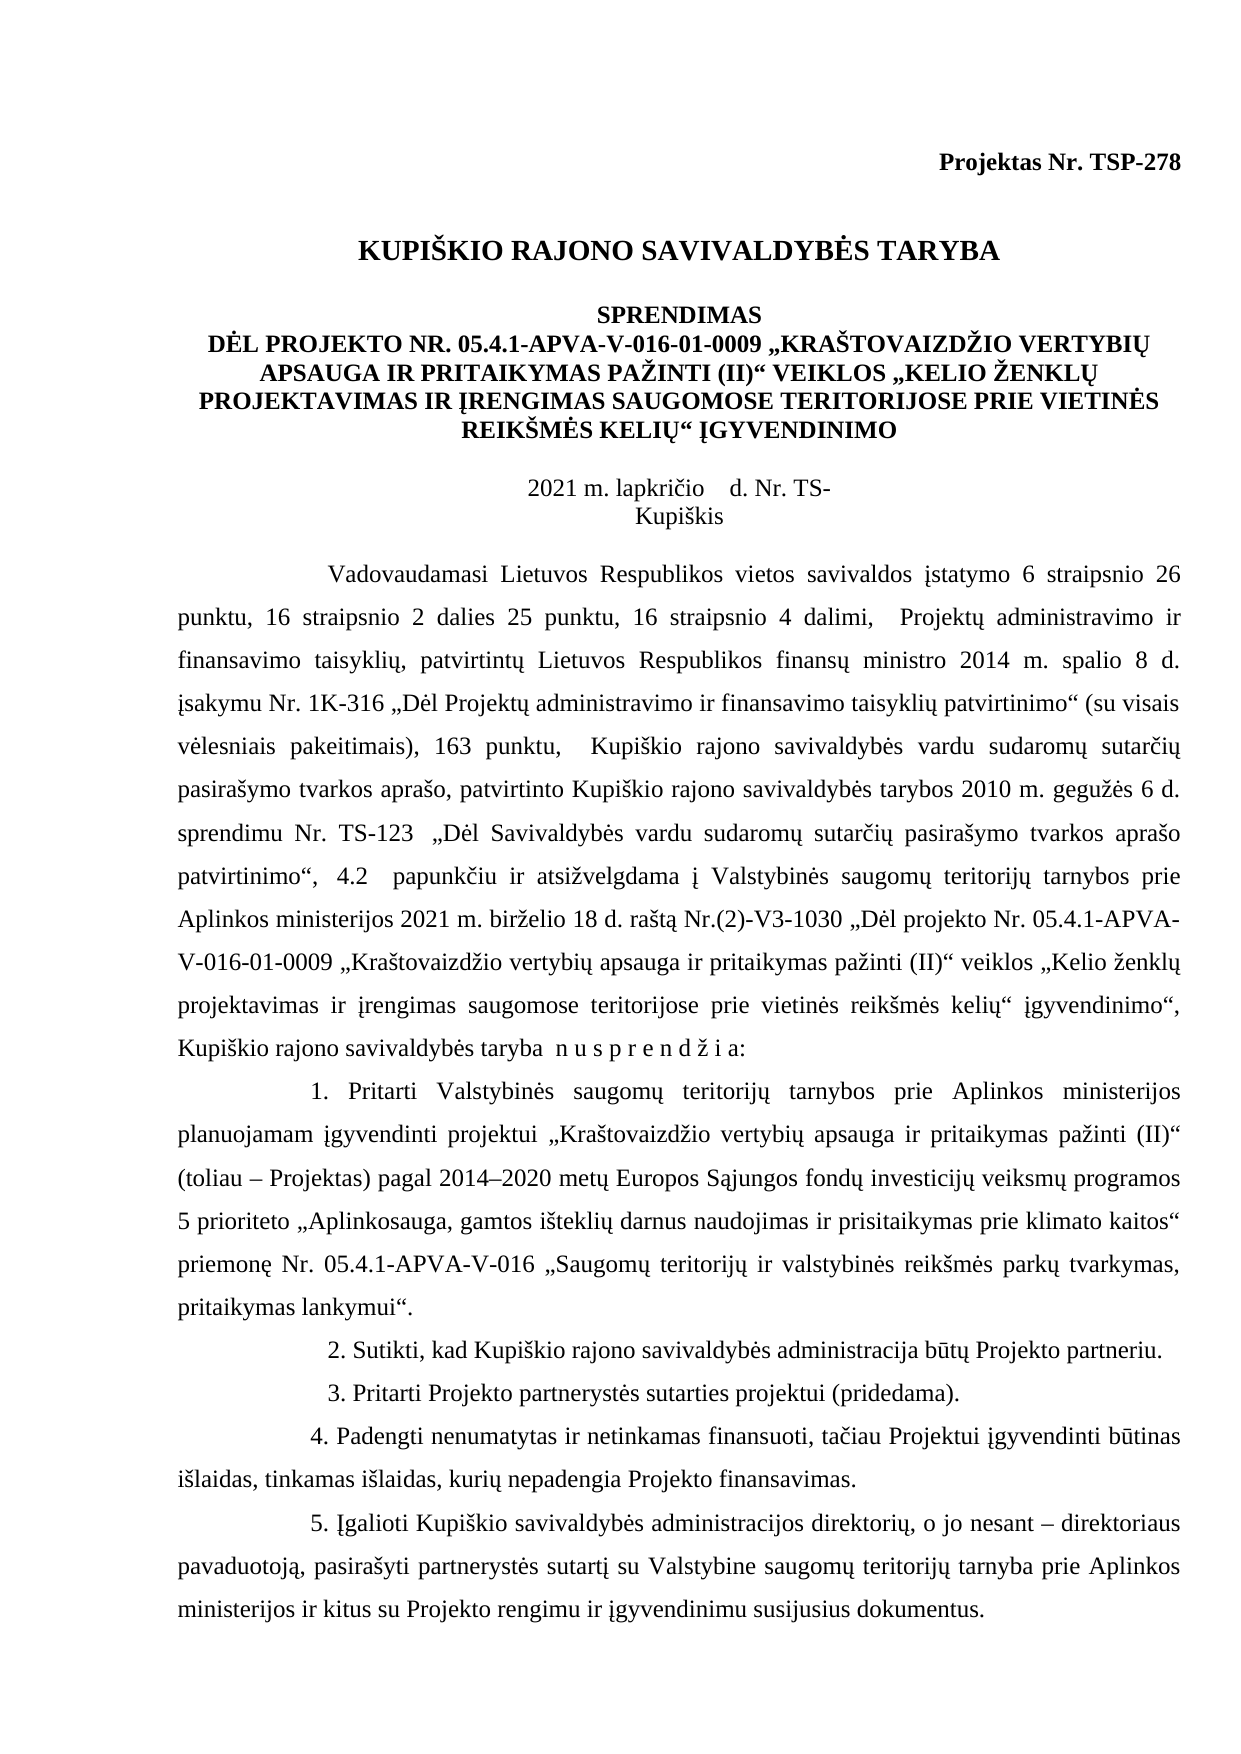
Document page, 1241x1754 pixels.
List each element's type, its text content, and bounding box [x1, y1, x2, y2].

text Kupiškis [177, 501, 1181, 530]
text Projektas Nr. TSP-278 [177, 147, 1181, 176]
text SPRENDIMAS [177, 300, 1181, 329]
text Vadovaudamasi Lietuvos Respublikos vietos savivaldos įstatymo 6 straipsnio 26 punktu, 16 straipsnio 2 dalies 25 punktu, 16 straipsnio 4 dalimi, Projektų administravimo ir finansavimo taisyklių, patvirtintų Lietuvos Respublikos finansų ministro 2014 m. spalio 8 d. įsakymu Nr. 1K-316 „Dėl Projektų administravimo ir finansavimo taisyklių patvirtinimo“ (su visais vėlesniais pakeitimais), 163 punktu, Kupiškio rajono savivaldybės vardu sudaromų sutarčių pasirašymo tvarkos aprašo, patvirtinto Kupiškio rajono savivaldybės tarybos 2010 m. gegužės 6 d. sprendimu Nr. TS-123 „Dėl Savivaldybės vardu sudaromų sutarčių pasirašymo tvarkos aprašo patvirtinimo“, 4.2 papunkčiu ir atsižvelgdama į Valstybinės saugomų teritorijų tarnybos prie Aplinkos ministerijos 2021 m. birželio 18 d. raštą Nr.(2)-V3-1030 „Dėl projekto Nr. 05.4.1-APVA-V-016-01-0009 „Kraštovaizdžio vertybių apsauga ir pritaikymas pažinti (II)“ veiklos „Kelio ženklų projektavimas ir įrengimas saugomose teritorijose prie vietinės reikšmės kelių“ įgyvendinimo“, Kupiškio rajono savivaldybės taryba n u s p r e n d ž i a: [177, 559, 1181, 1062]
text 2021 m. lapkričio d. Nr. TS- [177, 473, 1181, 501]
text 4. Padengti nenumatytas ir netinkamas finansuoti, tačiau Projektui įgyvendinti būtinas išlaidas, tinkamas išlaidas, kurių nepadengia Projekto finansavimas. [177, 1421, 1181, 1493]
text 3. Pritarti Projekto partnerystės sutarties projektui (pridedama). [177, 1378, 1181, 1407]
text 1. Pritarti Valstybinės saugomų teritorijų tarnybos prie Aplinkos ministerijos planuojamam įgyvendinti projektui „Kraštovaizdžio vertybių apsauga ir pritaikymas pažinti (II)“ (toliau – Projektas) pagal 2014–2020 metų Europos Sąjungos fondų investicijų veiksmų programos 5 prioriteto „Aplinkosauga, gamtos išteklių darnus naudojimas ir prisitaikymas prie klimato kaitos“ priemonę Nr. 05.4.1-APVA-V-016 „Saugomų teritorijų ir valstybinės reikšmės parkų tvarkymas, pritaikymas lankymui“. [177, 1076, 1181, 1321]
text DĖL PROJEKTO NR. 05.4.1-apva-v-016-01-0009 „KRAŠTOVAIZDŽIO VERTYBIŲ APSAUGA IR PRITAIKYMAS PAŽINTI (II)“ VEIKLOS „KELIO ŽENKLŲ PROJEKTAVIMAS IR ĮRENGIMAS SAUGOMOSE TERITORIJOSE PRIE VIETINĖS REIKŠMĖS KELIŲ“ ĮGYVENDINIMO [177, 329, 1181, 444]
text 5. Įgalioti Kupiškio savivaldybės administracijos direktorių, o jo nesant – direktoriaus pavaduotoją, pasirašyti partnerystės sutartį su Valstybine saugomų teritorijų tarnyba prie Aplinkos ministerijos ir kitus su Projekto rengimu ir įgyvendinimu susijusius dokumentus. [177, 1508, 1181, 1623]
text 2. Sutikti, kad Kupiškio rajono savivaldybės administracija būtų Projekto partneriu. [177, 1335, 1181, 1364]
text KUPIŠKIO RAJONO SAVIVALDYBĖS TARYBA [177, 233, 1181, 267]
